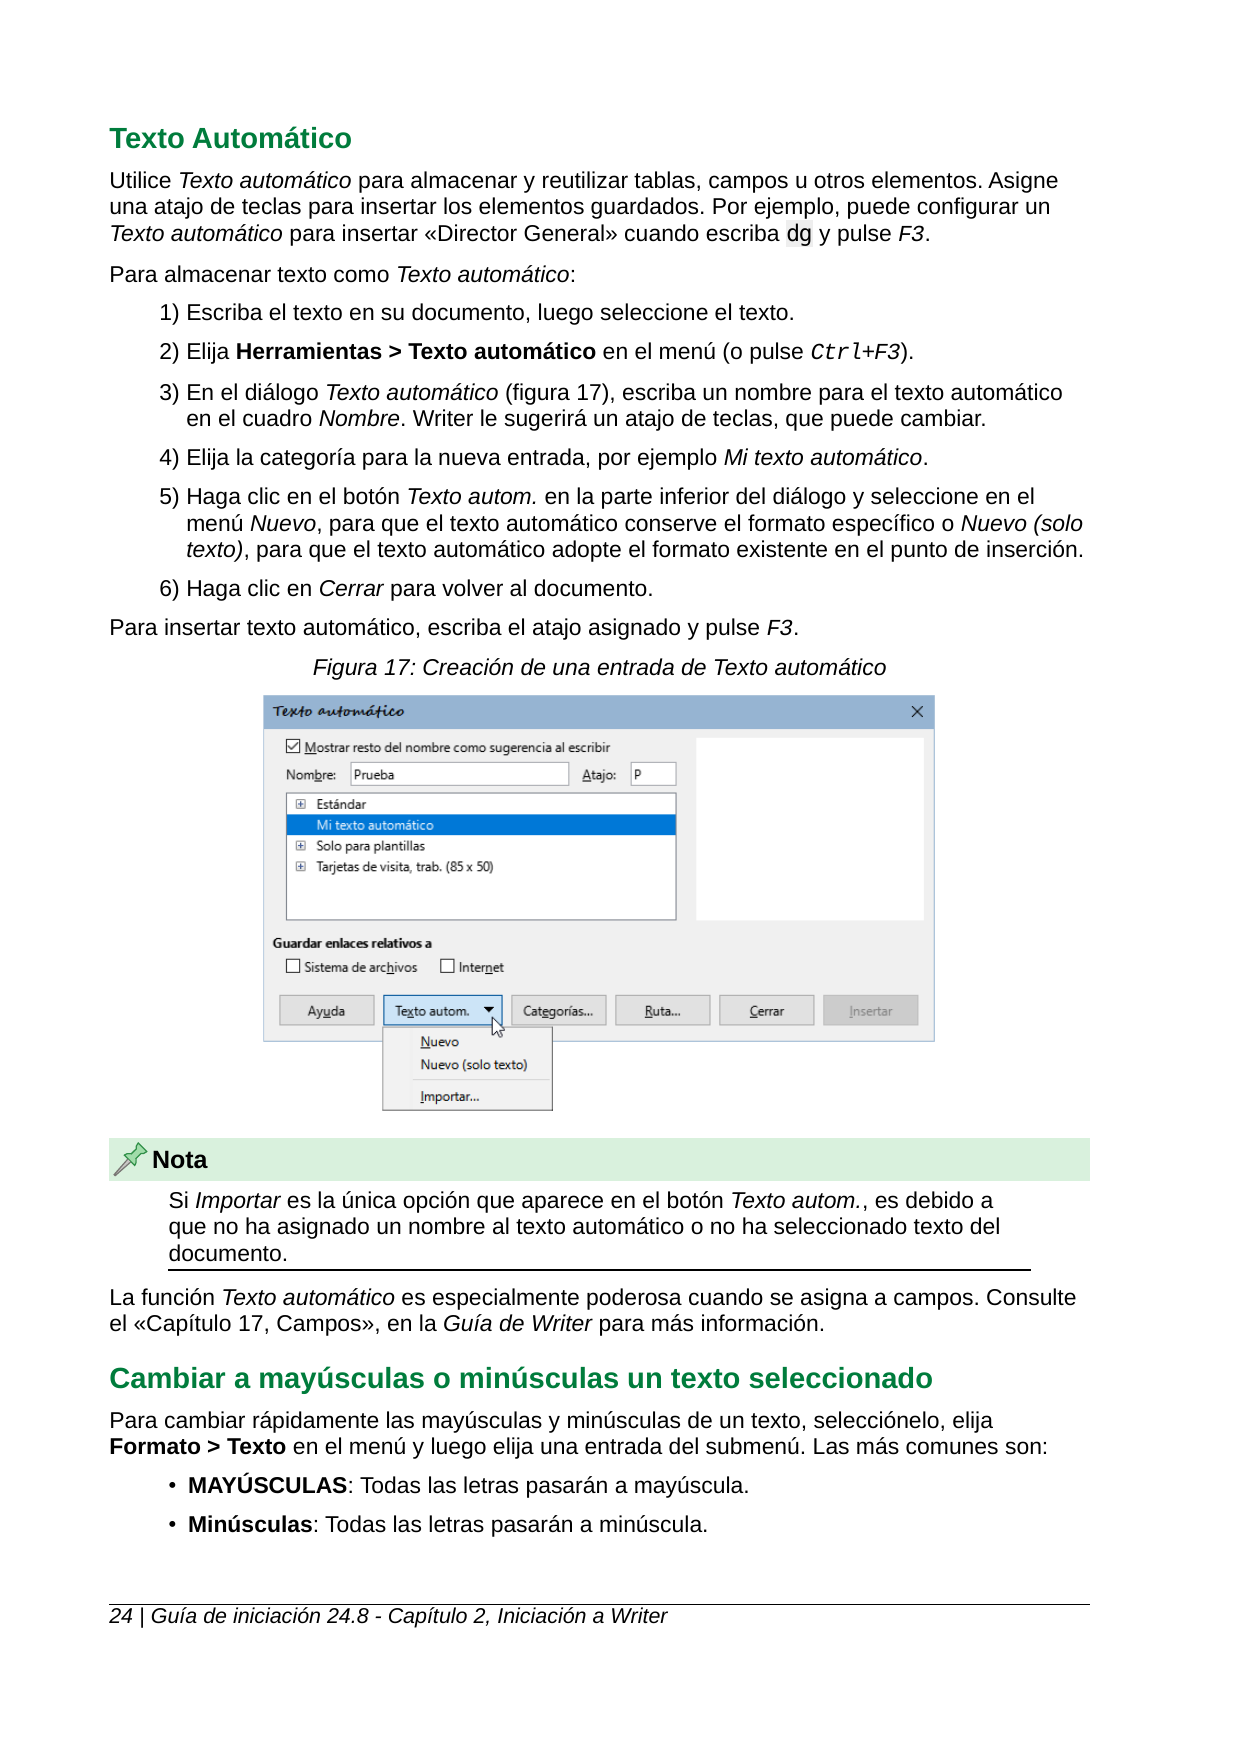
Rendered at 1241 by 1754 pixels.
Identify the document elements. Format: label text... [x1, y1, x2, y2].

list Para almacenar texto como Texto automático: [109, 261, 1090, 287]
list Para cambiar rápidamente las mayúsculas y minúsculas de un texto, selecciónelo, elija Formato > Texto en el menú y luego elija una entrada del submenú. Las más comunes son: [109, 1407, 1090, 1460]
list En el diálogo Texto automático (figura 17), escriba un nombre para el texto automático en el cuadro Nombre. Writer le sugerirá un atajo de teclas, que puede cambiar. [186, 379, 1090, 432]
text Si Importar es la única opción que aparece en el botón Texto autom., es debido a que no ha asignado un nombre al texto automático o no ha seleccionado texto del documento. [168, 1187, 1031, 1269]
list Haga clic en el botón Texto autom. en la parte inferior del diálogo y seleccione en el menú Nuevo, para que el texto automático conserve el formato específico o Nuevo (solo texto), para que el texto automático adopte el formato existente en el punto de inserción. [186, 483, 1090, 562]
text La función Texto automático es especialmente poderosa cuando se asigna a campos. Consulte el «Capítulo 17, Campos», en la Guía de Writer para más información. [109, 1283, 1090, 1336]
subtitle Cambiar a mayúsculas o minúsculas un texto seleccionado [109, 1361, 1090, 1394]
list Escriba el texto en su documento, luego seleccione el texto. [186, 299, 1090, 326]
list Elija Herramientas > Texto automático en el menú (o pulse Ctrl+F3). [186, 338, 1090, 367]
list Minúsculas: Todas las letras pasarán a minúscula. [168, 1511, 1090, 1537]
text Para insertar texto automático, escriba el atajo asignado y pulse F3. [109, 613, 1090, 642]
list MAYÚSCULAS: Todas las letras pasarán a mayúscula. [168, 1472, 1090, 1498]
list Haga clic en Cerrar para volver al documento. [186, 575, 1090, 601]
subtitle Nota [109, 1138, 1090, 1181]
list Elija la categoría para la nueva entrada, por ejemplo Mi texto automático. [186, 444, 1090, 471]
subtitle Texto Automático [109, 121, 1090, 154]
picture [263, 693, 936, 1113]
text Utilice Texto automático para almacenar y reutilizar tablas, campos u otros elementos. Asigne una atajo de teclas para insertar los elementos guardados. Por ejemplo, puede configurar un Texto automático para insertar «Director General» cuando escriba dg y pulse F3. [109, 167, 1090, 248]
text Figura 17: Creación de una entrada de Texto automático [263, 654, 936, 681]
